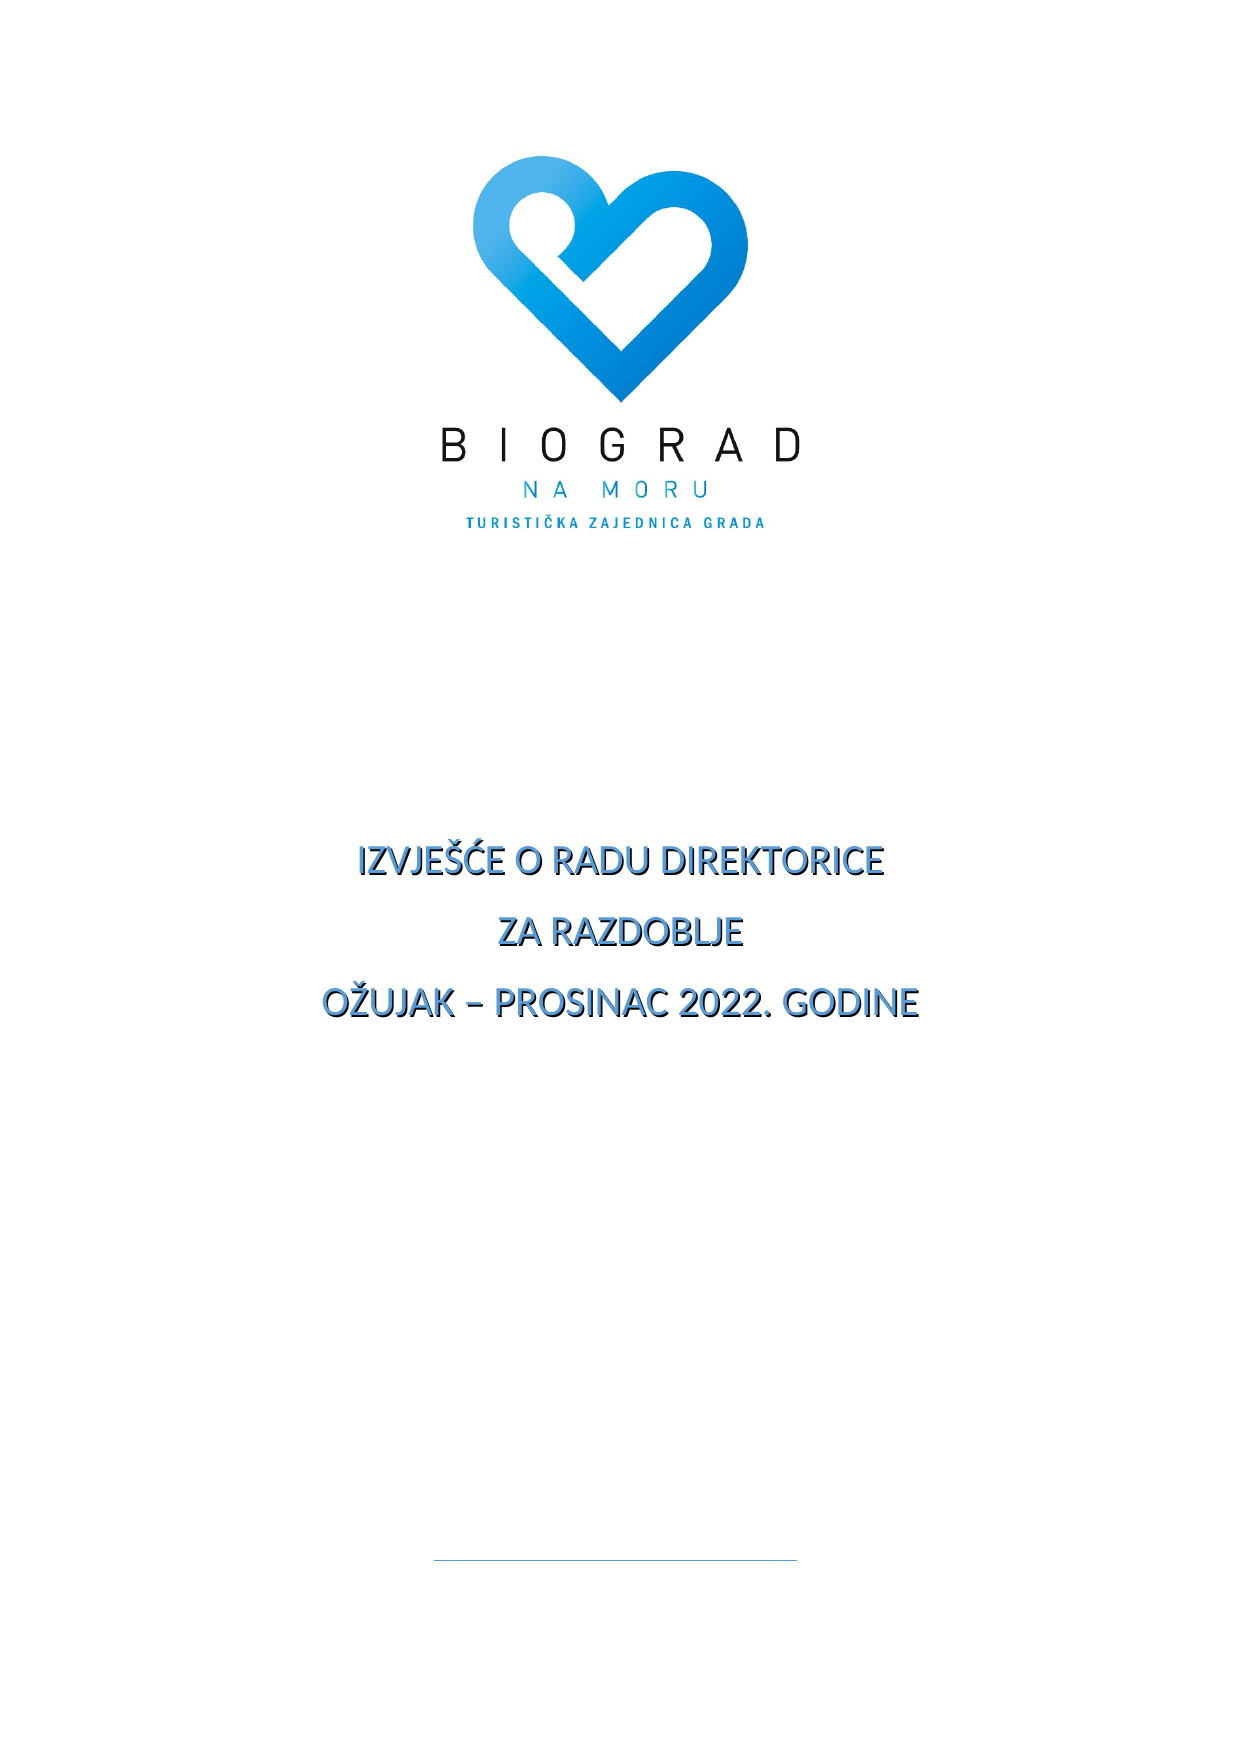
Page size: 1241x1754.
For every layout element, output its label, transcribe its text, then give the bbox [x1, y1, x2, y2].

text ZA RAZDOBLJE [148, 904, 1093, 955]
text IZVJEŠĆE O RADU DIREKTORICE [148, 833, 1093, 884]
text OŽUJAK – PROSINAC 2022. GODINE [148, 975, 1093, 1026]
